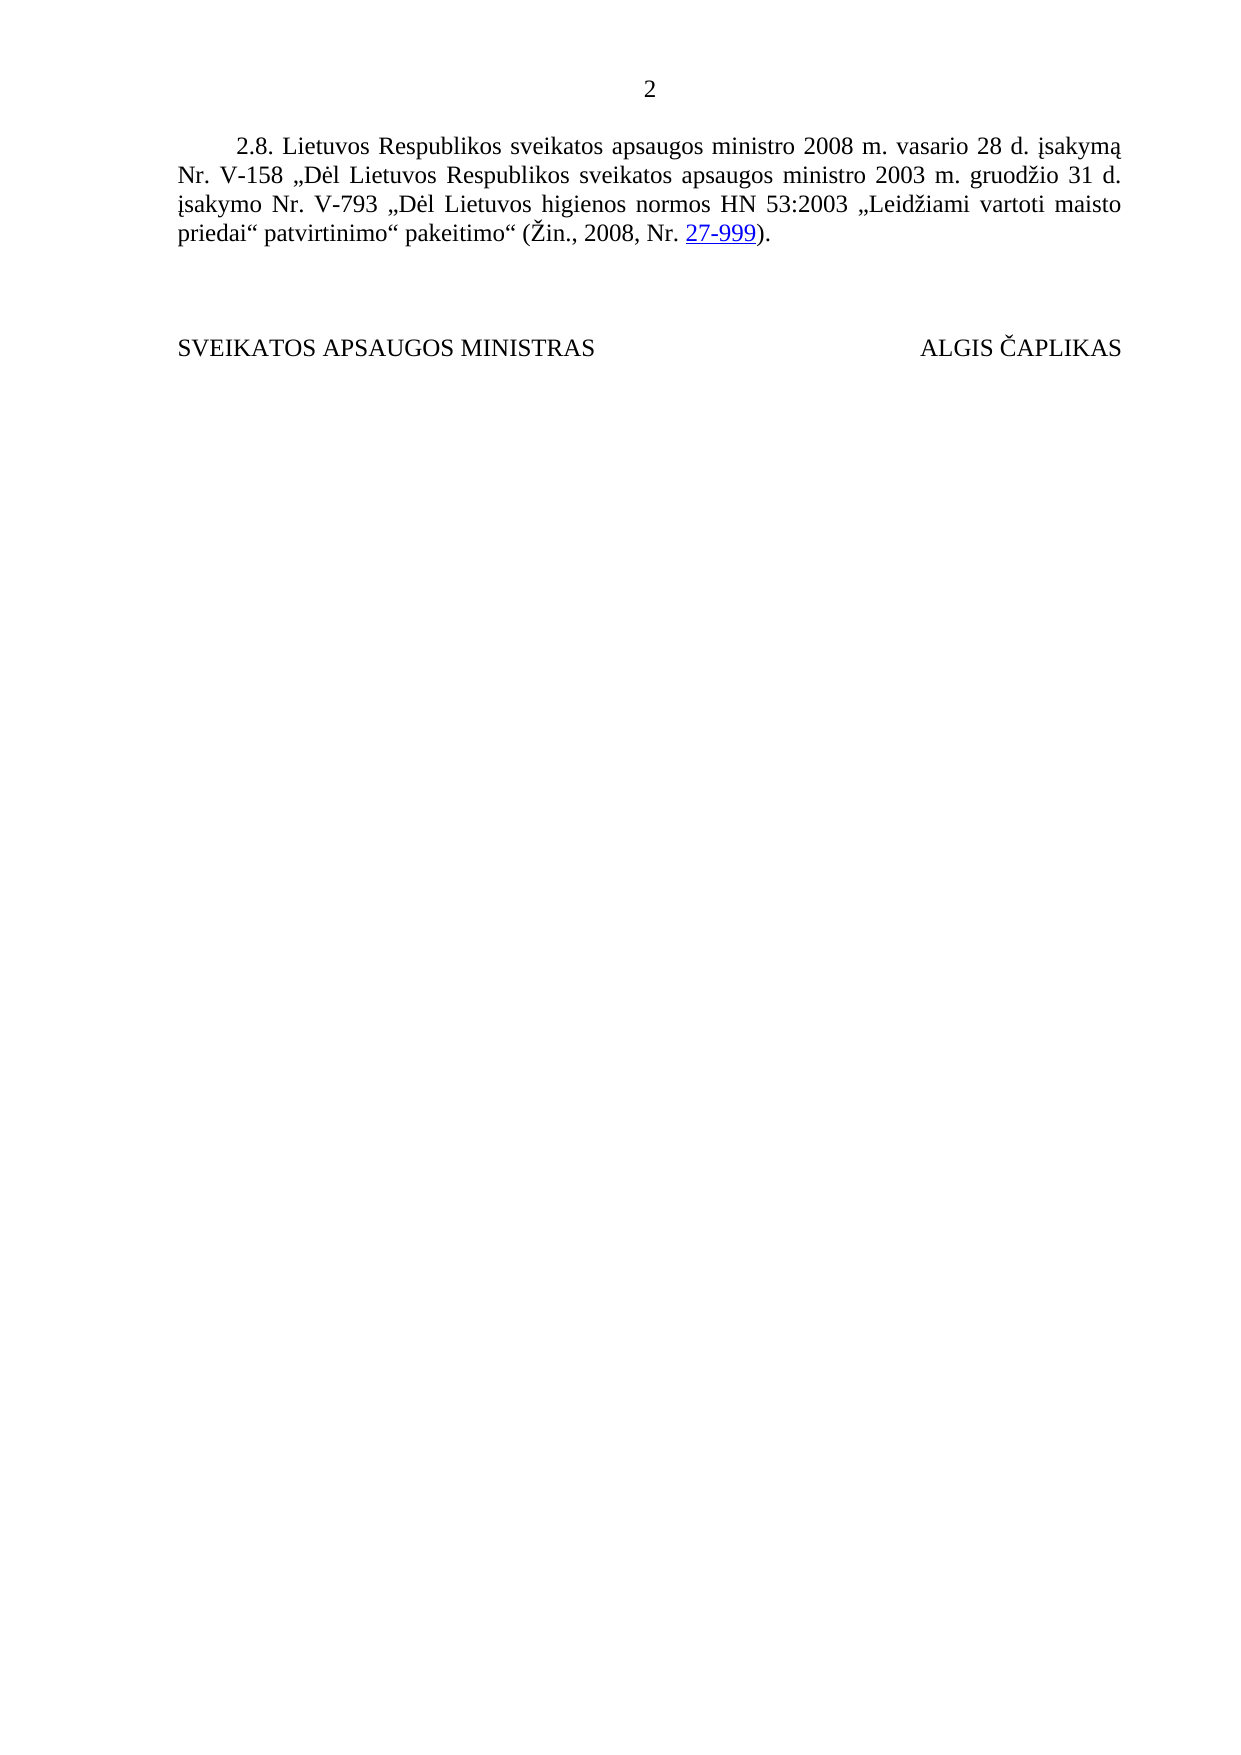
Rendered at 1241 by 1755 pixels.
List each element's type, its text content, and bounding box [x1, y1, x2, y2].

text SVEIKATOS APSAUGOS MINISTRAS ALGIS ČAPLIKAS [177, 333, 1122, 361]
text 2.8. Lietuvos Respublikos sveikatos apsaugos ministro 2008 m. vasario 28 d. įsakymą Nr. V-158 „Dėl Lietuvos Respublikos sveikatos apsaugos ministro 2003 m. gruodžio 31 d. įsakymo Nr. V-793 „Dėl Lietuvos higienos normos HN 53:2003 „Leidžiami vartoti maisto priedai“ patvirtinimo“ pakeitimo“ (Žin., 2008, Nr. 27-999). [177, 131, 1122, 246]
